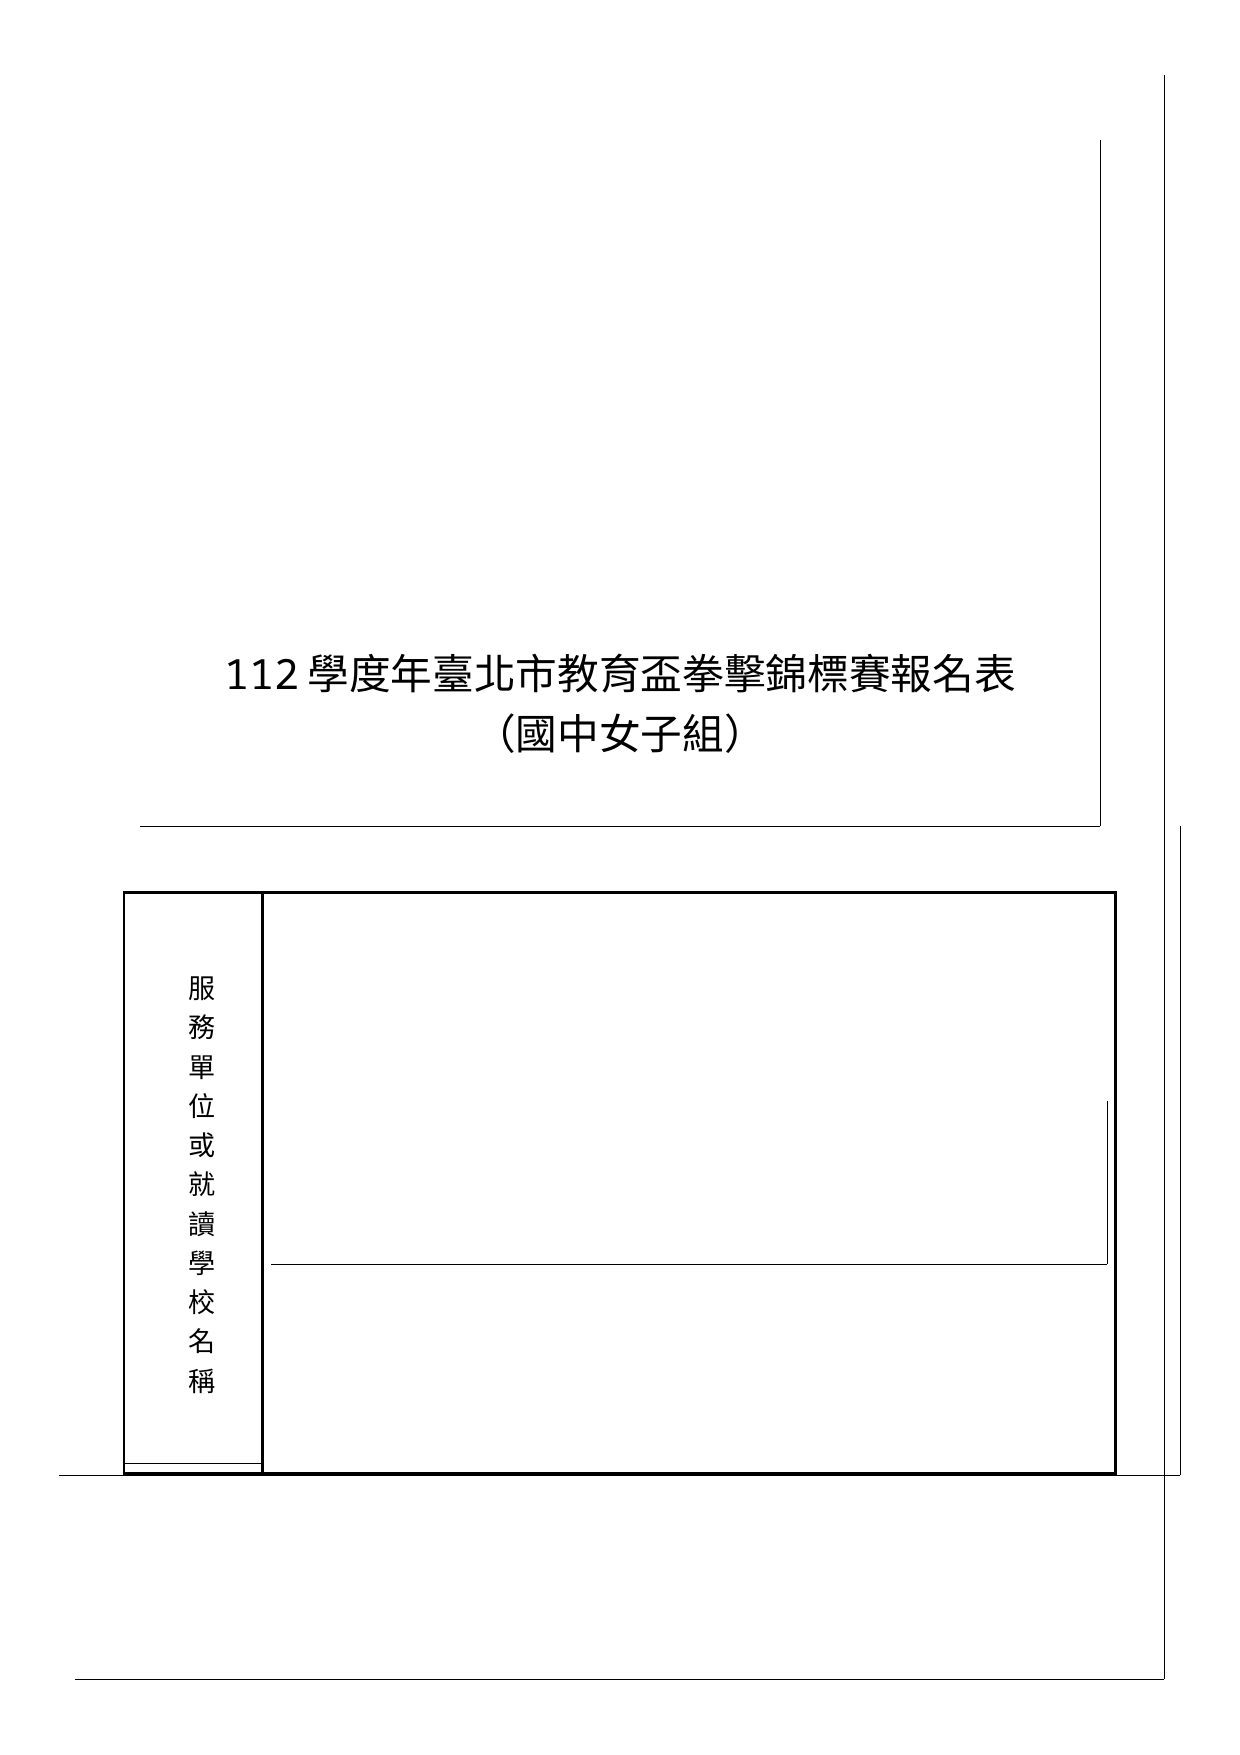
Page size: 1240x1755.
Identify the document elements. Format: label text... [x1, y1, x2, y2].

table_header [125, 1464, 261, 1472]
table_header 服務單位或 就讀學校名稱 [125, 894, 261, 1463]
table_header [264, 894, 1114, 1472]
text （國中女子組） [139, 701, 1100, 826]
text 112學度年臺北市教育盃拳擊錦標賽報名表 [139, 641, 1100, 701]
